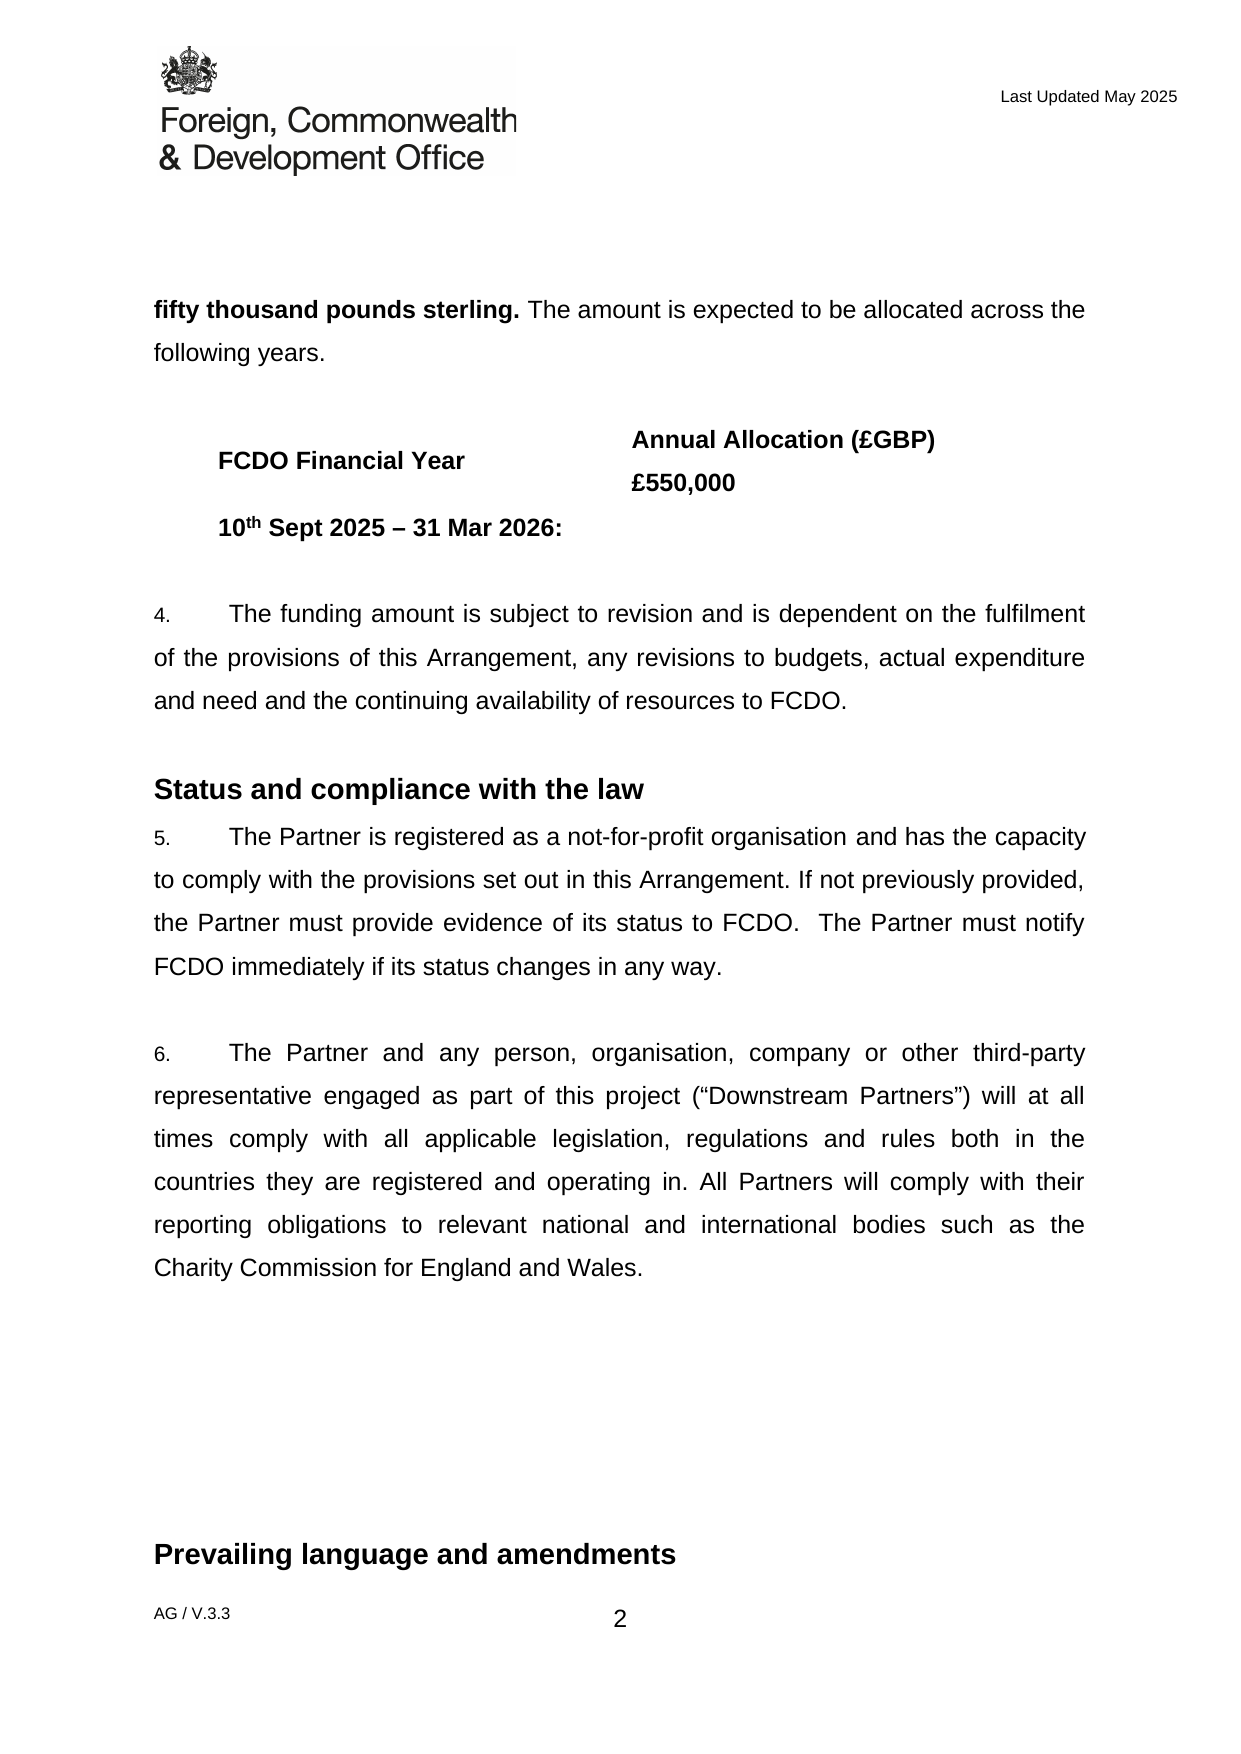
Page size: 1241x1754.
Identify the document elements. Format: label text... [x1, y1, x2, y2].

list fifty thousand pounds sterling. The amount is expected to be allocated across the following years. [153, 295, 1087, 367]
list The Partner and any person, organisation, company or other third-party representative engaged as part of this project (“Downstream Partners”) will at all times comply with all applicable legislation, regulations and rules both in the countries they are registered and operating in. All Partners will comply with their reporting obligations to relevant national and international bodies such as the Charity Commission for England and Wales. [153, 1038, 1087, 1282]
table_cell 10th Sept 2025 – 31 Mar 2026: [207, 511, 620, 555]
table_header Annual Allocation (£GBP) £550,000 [620, 425, 1033, 511]
list The funding amount is subject to revision and is dependent on the fulfilment of the provisions of this Arrangement, any revisions to budgets, actual expenditure and need and the continuing availability of resources to FCDO. [153, 599, 1087, 714]
table_cell [620, 555, 1033, 599]
table_header FCDO Financial Year [207, 425, 620, 511]
text Status and compliance with the law [153, 772, 1087, 805]
table_cell [620, 511, 1033, 555]
list The Partner is registered as a not-for-profit organisation and has the capacity to comply with the provisions set out in this Arrangement. If not previously provided, the Partner must provide evidence of its status to FCDO. The Partner must notify FCDO immediately if its status changes in any way. [153, 822, 1087, 980]
text Prevailing language and amendments [153, 1537, 1087, 1571]
table_cell [207, 555, 620, 599]
